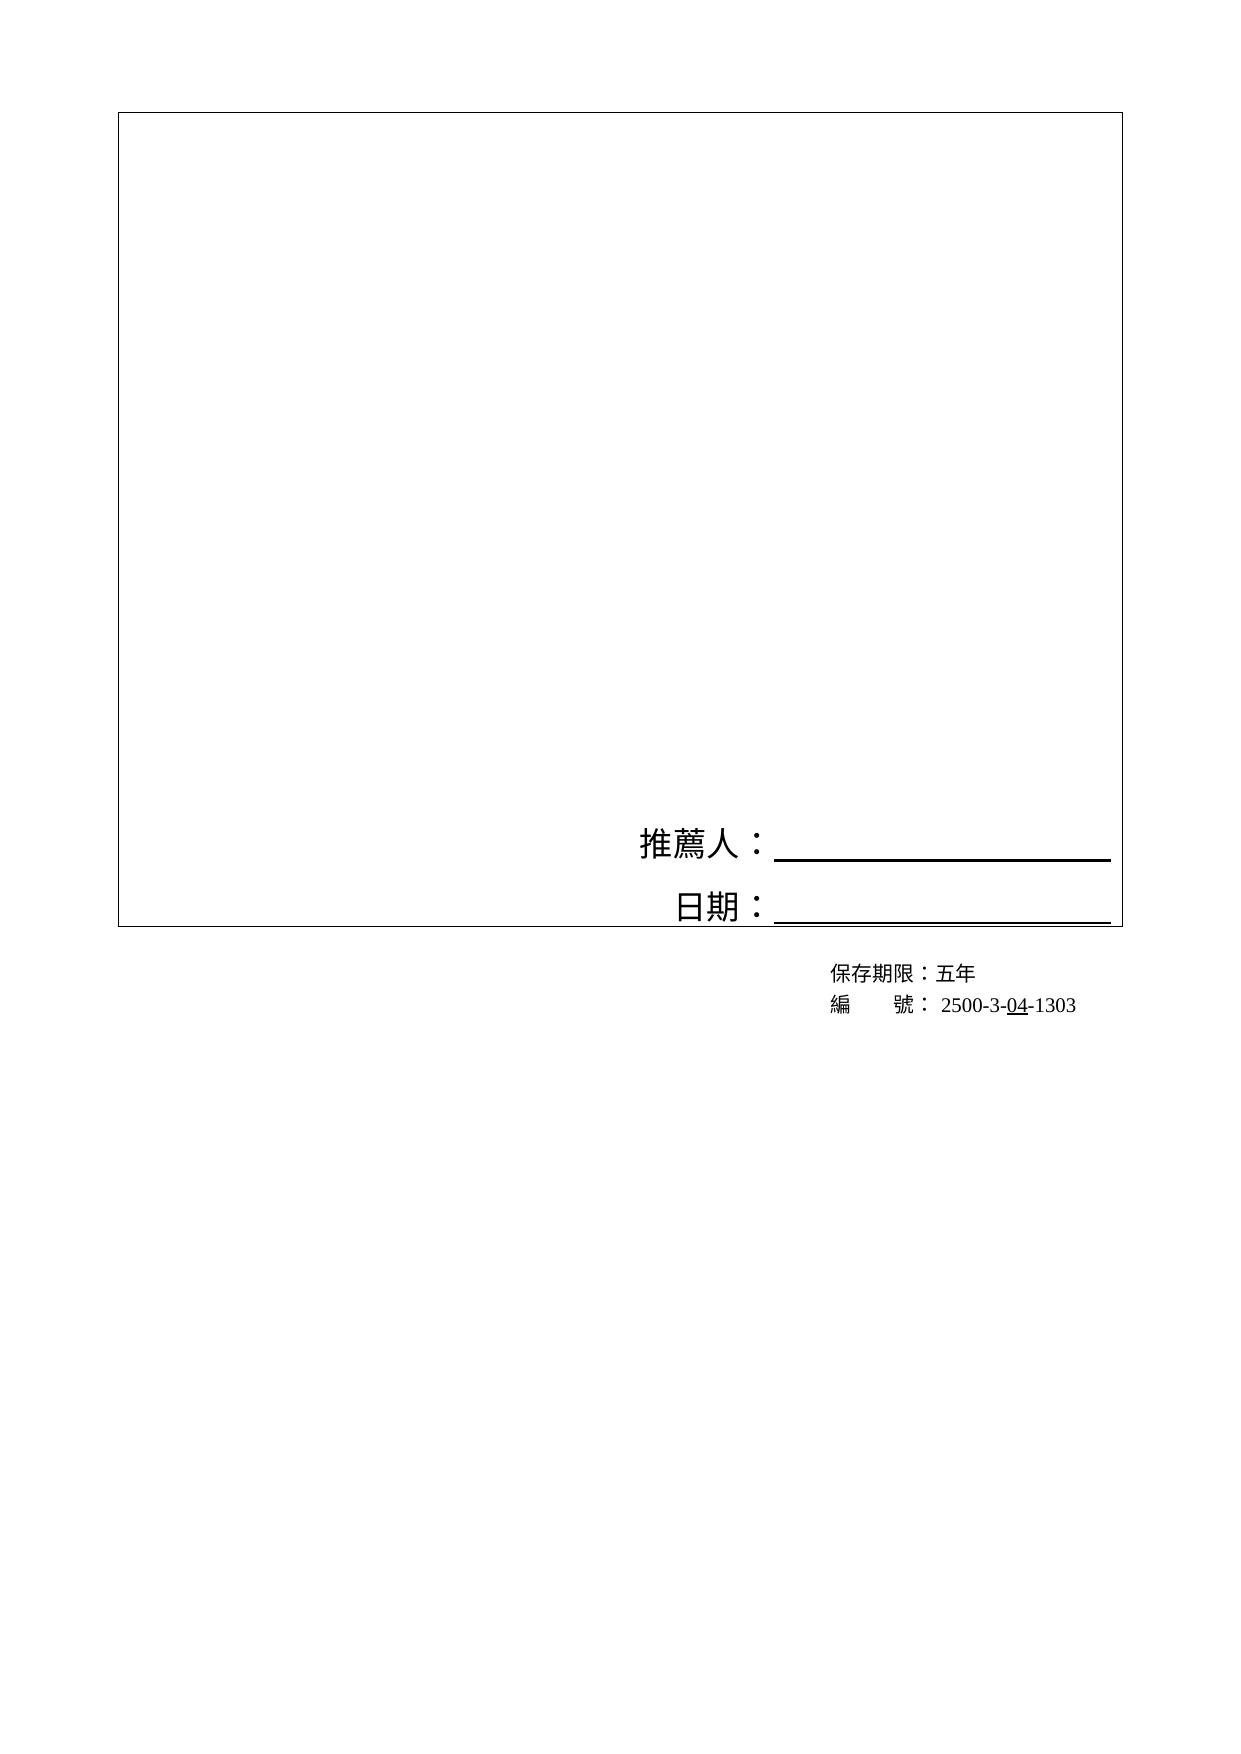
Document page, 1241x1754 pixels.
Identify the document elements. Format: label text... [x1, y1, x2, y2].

table_cell 推薦人： 日期： [119, 113, 1122, 926]
